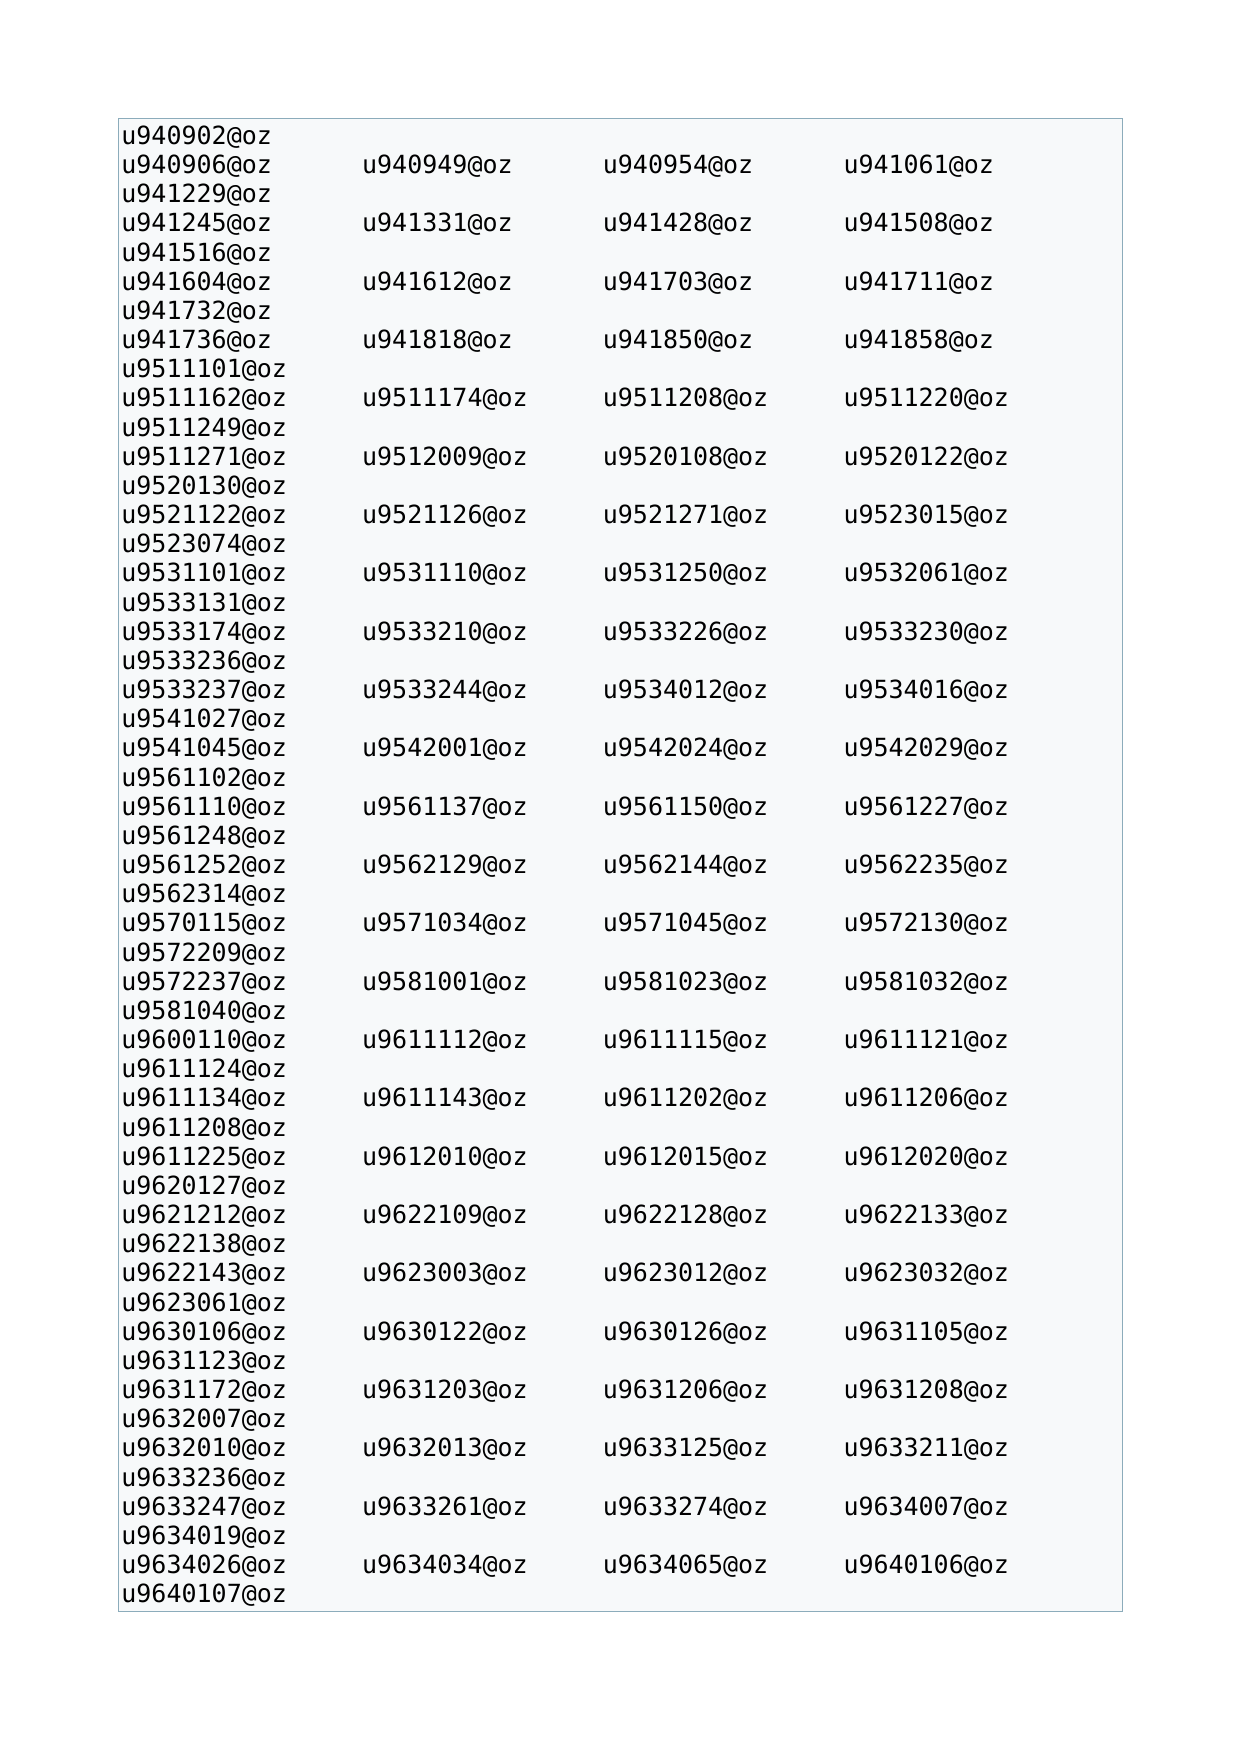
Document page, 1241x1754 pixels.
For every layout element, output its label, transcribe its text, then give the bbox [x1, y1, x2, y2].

text u940902@oz u940906@oz u940949@oz u940954@oz u941061@oz u941229@oz u941245@oz u941331@oz u941428@oz u941508@oz u941516@oz u941604@oz u941612@oz u941703@oz u941711@oz u941732@oz u941736@oz u941818@oz u941850@oz u941858@oz u9511101@oz u9511162@oz u9511174@oz u9511208@oz u9511220@oz u9511249@oz u9511271@oz u9512009@oz u9520108@oz u9520122@oz u9520130@oz u9521122@oz u9521126@oz u9521271@oz u9523015@oz u9523074@oz u9531101@oz u9531110@oz u9531250@oz u9532061@oz u9533131@oz u9533174@oz u9533210@oz u9533226@oz u9533230@oz u9533236@oz u9533237@oz u9533244@oz u9534012@oz u9534016@oz u9541027@oz u9541045@oz u9542001@oz u9542024@oz u9542029@oz u9561102@oz u9561110@oz u9561137@oz u9561150@oz u9561227@oz u9561248@oz u9561252@oz u9562129@oz u9562144@oz u9562235@oz u9562314@oz u9570115@oz u9571034@oz u9571045@oz u9572130@oz u9572209@oz u9572237@oz u9581001@oz u9581023@oz u9581032@oz u9581040@oz u9600110@oz u9611112@oz u9611115@oz u9611121@oz u9611124@oz u9611134@oz u9611143@oz u9611202@oz u9611206@oz u9611208@oz u9611225@oz u9612010@oz u9612015@oz u9612020@oz u9620127@oz u9621212@oz u9622109@oz u9622128@oz u9622133@oz u9622138@oz u9622143@oz u9623003@oz u9623012@oz u9623032@oz u9623061@oz u9630106@oz u9630122@oz u9630126@oz u9631105@oz u9631123@oz u9631172@oz u9631203@oz u9631206@oz u9631208@oz u9632007@oz u9632010@oz u9632013@oz u9633125@oz u9633211@oz u9633236@oz u9633247@oz u9633261@oz u9633274@oz u9634007@oz u9634019@oz u9634026@oz u9634034@oz u9634065@oz u9640106@oz u9640107@oz [119, 119, 1122, 1611]
